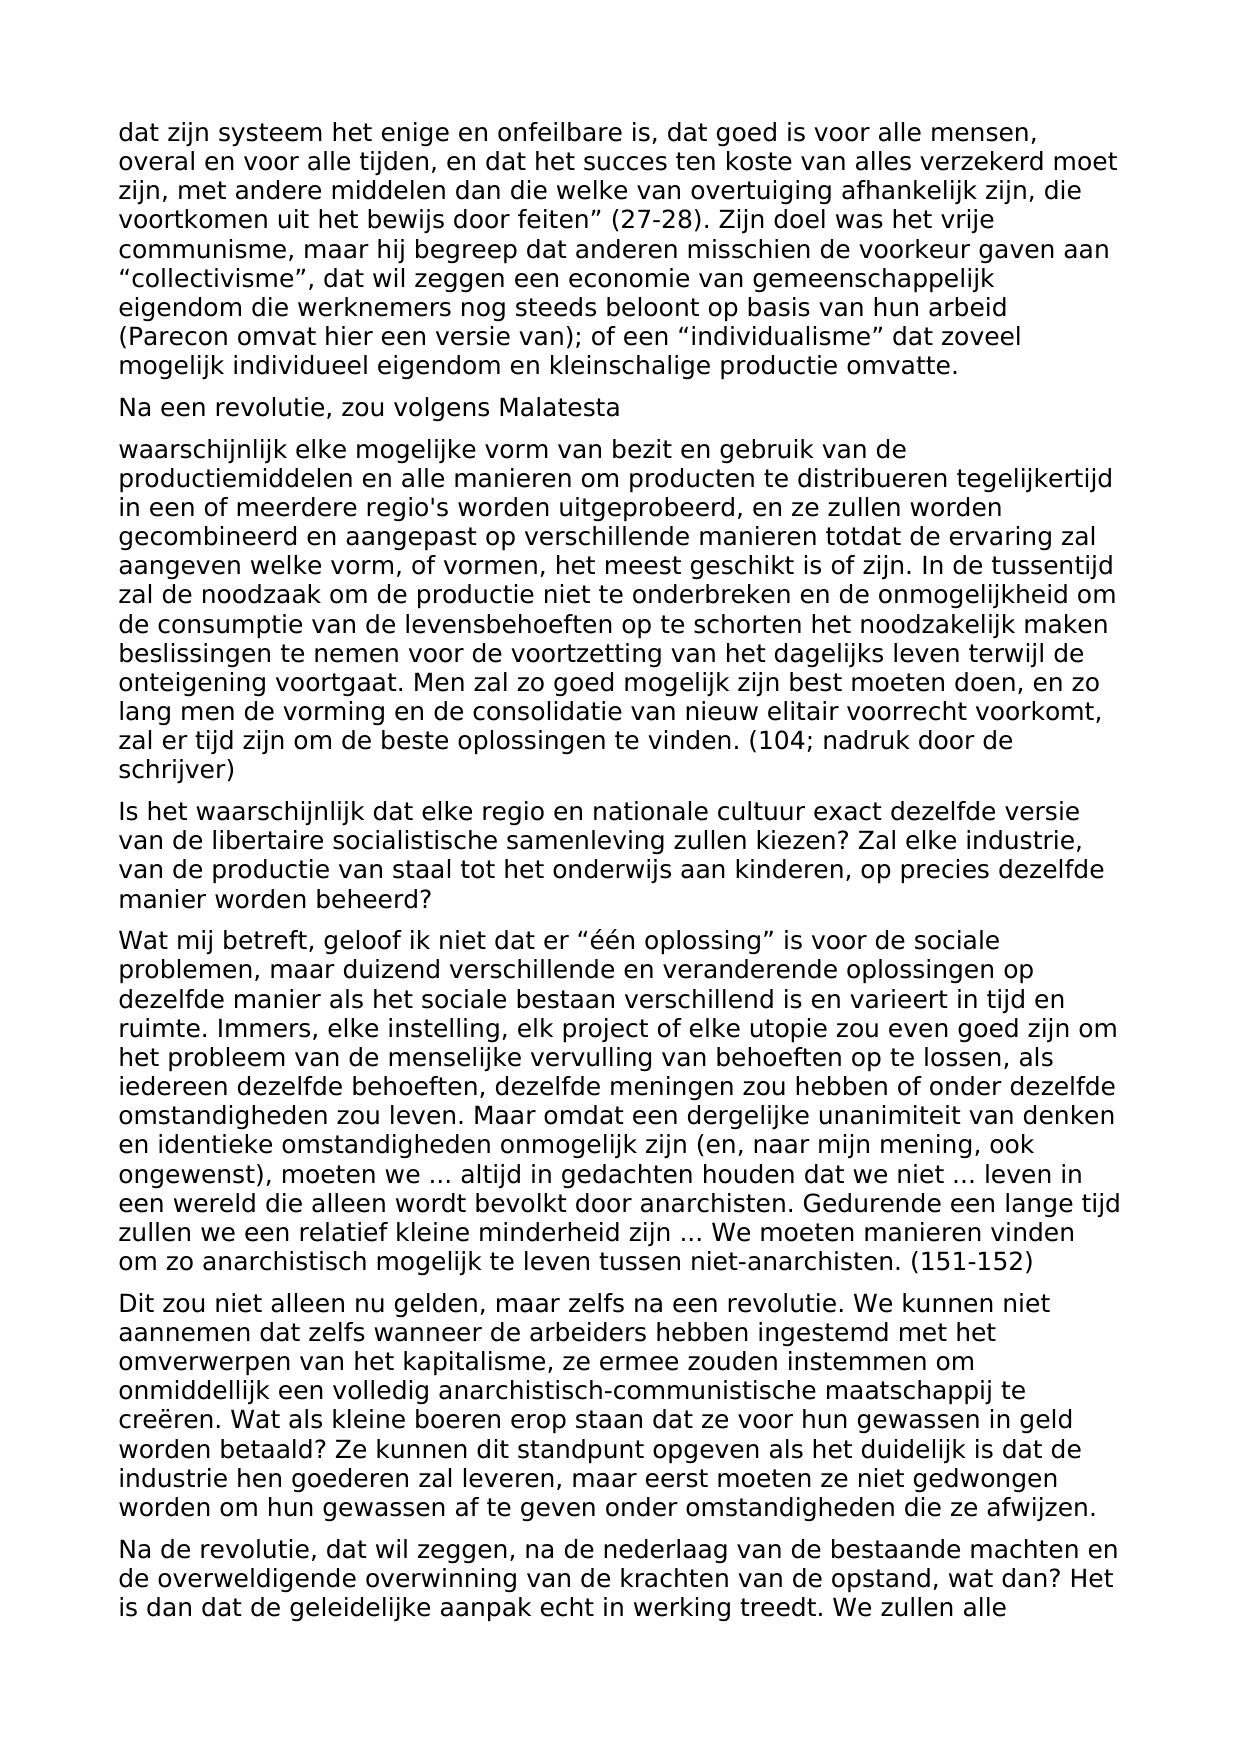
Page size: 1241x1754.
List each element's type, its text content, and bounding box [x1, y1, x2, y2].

text Dit zou niet alleen nu gelden, maar zelfs na een revolutie. We kunnen niet aannemen dat zelfs wanneer de arbeiders hebben ingestemd met het omverwerpen van het kapitalisme, ze ermee zouden instemmen om onmiddellijk een volledig anarchistisch-communistische maatschappij te creëren. Wat als kleine boeren erop staan dat ze voor hun gewassen in geld worden betaald? Ze kunnen dit standpunt opgeven als het duidelijk is dat de industrie hen goederen zal leveren, maar eerst moeten ze niet gedwongen worden om hun gewassen af te geven onder omstandigheden die ze afwijzen. [118, 1289, 1122, 1522]
text waarschijnlijk elke mogelijke vorm van bezit en gebruik van de productiemiddelen en alle manieren om producten te distribueren tegelijkertijd in een of meerdere regio's worden uitgeprobeerd, en ze zullen worden gecombineerd en aangepast op verschillende manieren totdat de ervaring zal aangeven welke vorm, of vormen, het meest geschikt is of zijn. In de tussentijd zal de noodzaak om de productie niet te onderbreken en de onmogelijkheid om de consumptie van de levensbehoeften op te schorten het noodzakelijk maken beslissingen te nemen voor de voortzetting van het dagelijks leven terwijl de onteigening voortgaat. Men zal zo goed mogelijk zijn best moeten doen, en zo lang men de vorming en de consolidatie van nieuw elitair voorrecht voorkomt, zal er tijd zijn om de beste oplossingen te vinden. (104; nadruk door de schrijver) [118, 435, 1122, 785]
text Is het waarschijnlijk dat elke regio en nationale cultuur exact dezelfde versie van de libertaire socialistische samenleving zullen kiezen? Zal elke industrie, van de productie van staal tot het onderwijs aan kinderen, op precies dezelfde manier worden beheerd? [118, 797, 1122, 914]
text Na een revolutie, zou volgens Malatesta [118, 393, 1122, 422]
text Wat mij betreft, geloof ik niet dat er “één oplossing” is voor de sociale problemen, maar duizend verschillende en veranderende oplossingen op dezelfde manier als het sociale bestaan verschillend is en varieert in tijd en ruimte. Immers, elke instelling, elk project of elke utopie zou even goed zijn om het probleem van de menselijke vervulling van behoeften op te lossen, als iedereen dezelfde behoeften, dezelfde meningen zou hebben of onder dezelfde omstandigheden zou leven. Maar omdat een dergelijke unanimiteit van denken en identieke omstandigheden onmogelijk zijn (en, naar mijn mening, ook ongewenst), moeten we ... altijd in gedachten houden dat we niet ... leven in een wereld die alleen wordt bevolkt door anarchisten. Gedurende een lange tijd zullen we een relatief kleine minderheid zijn ... We moeten manieren vinden om zo anarchistisch mogelijk te leven tussen niet-anarchisten. (151-152) [118, 926, 1122, 1276]
text Na de revolutie, dat wil zeggen, na de nederlaag van de bestaande machten en de overweldigende overwinning van de krachten van de opstand, wat dan? Het is dan dat de geleidelijke aanpak echt in werking treedt. We zullen alle [118, 1535, 1122, 1622]
text dat zijn systeem het enige en onfeilbare is, dat goed is voor alle mensen, overal en voor alle tijden, en dat het succes ten koste van alles verzekerd moet zijn, met andere middelen dan die welke van overtuiging afhankelijk zijn, die voortkomen uit het bewijs door feiten” (27-28). Zijn doel was het vrije communisme, maar hij begreep dat anderen misschien de voorkeur gaven aan “collectivisme”, dat wil zeggen een economie van gemeenschappelijk eigendom die werknemers nog steeds beloont op basis van hun arbeid (Parecon omvat hier een versie van); of een “individualisme” dat zoveel mogelijk individueel eigendom en kleinschalige productie omvatte. [118, 118, 1122, 381]
